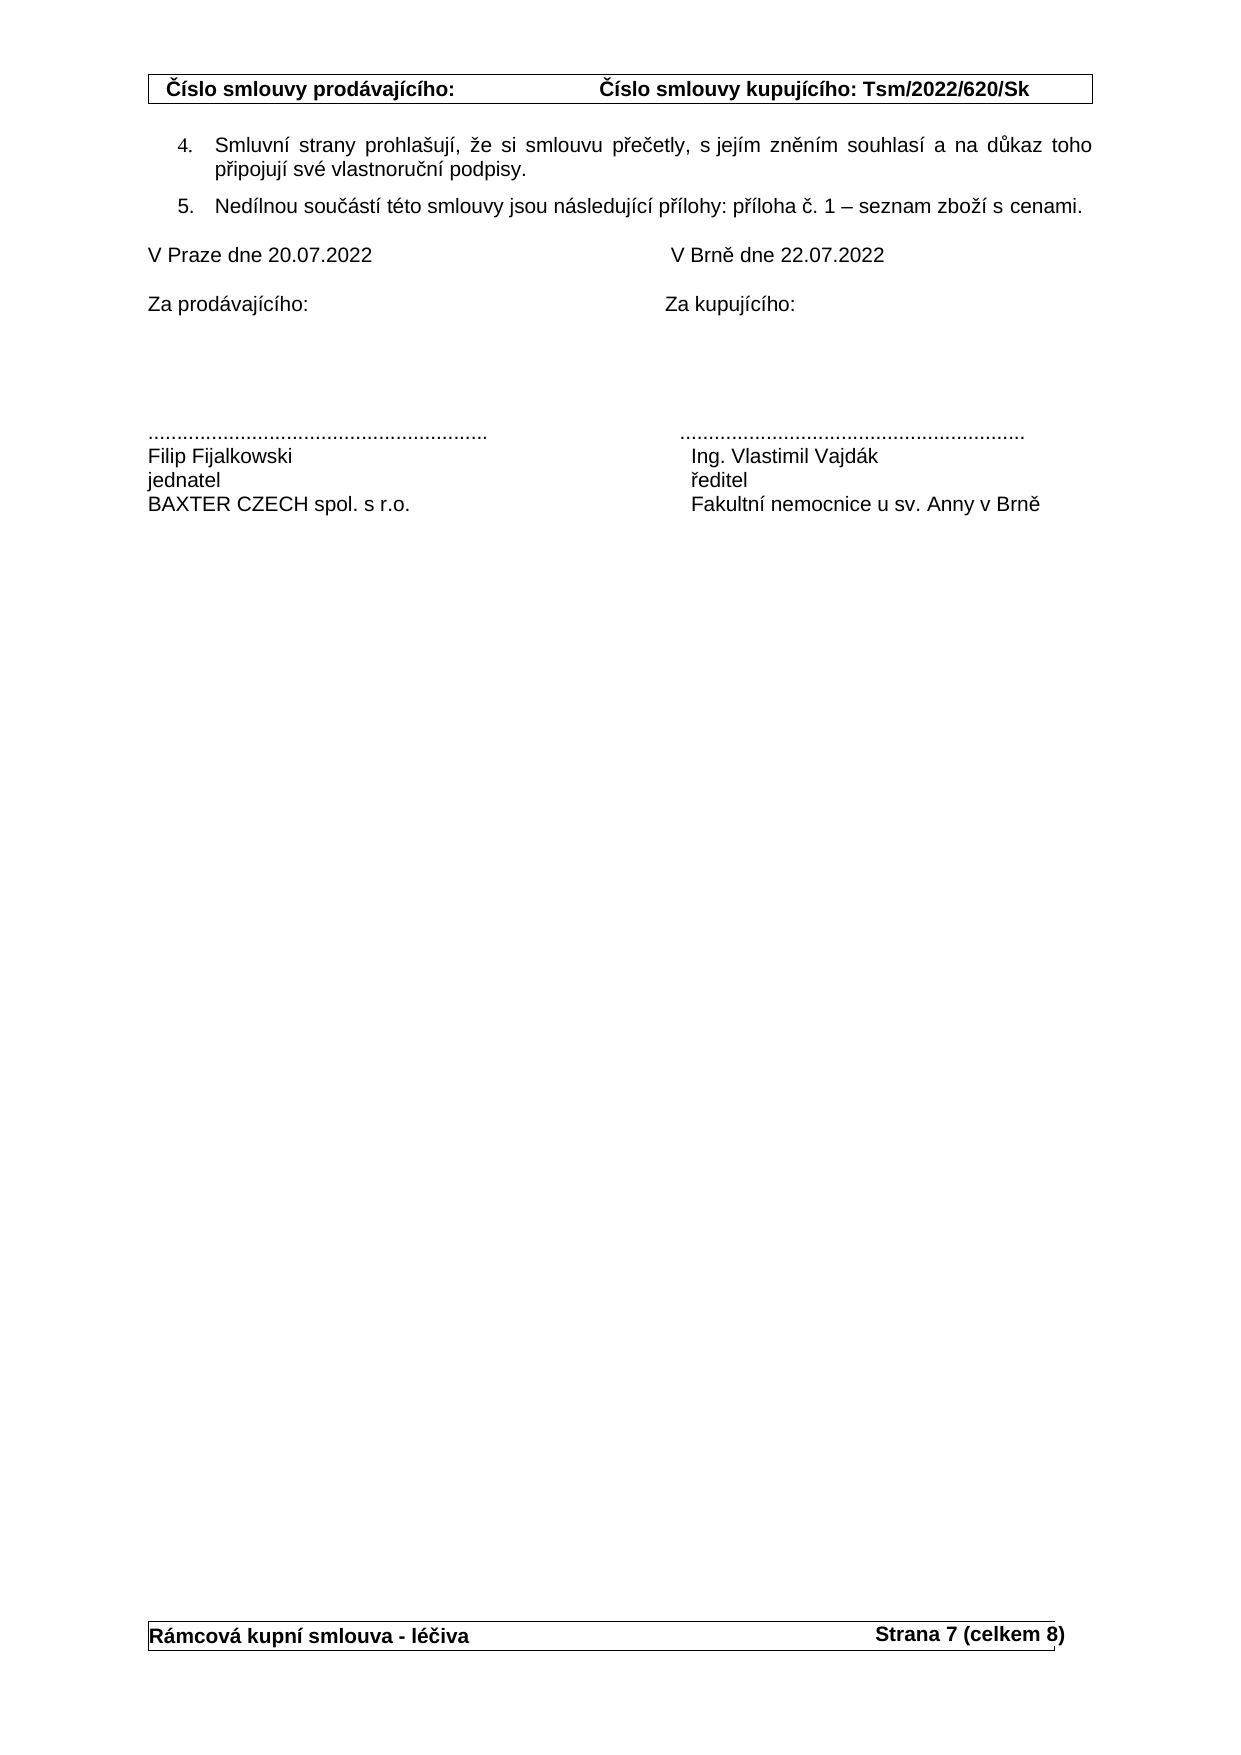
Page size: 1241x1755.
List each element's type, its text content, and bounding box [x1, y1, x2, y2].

text V Praze dne 20.07.2022 V Brně dne 22.07.2022 [148, 242, 1093, 266]
text Filip Fijalkowski Ing. Vlastimil Vajdák [148, 443, 1093, 467]
text Za prodávajícího: Za kupujícího: [148, 291, 1093, 315]
list Smluvní strany prohlašují, že si smlouvu přečetly, s jejím zněním souhlasí a na důkaz toho připojují své vlastnoruční podpisy. [177, 133, 1093, 181]
text BAXTER CZECH spol. s r.o. Fakultní nemocnice u sv. Anny v Brně [148, 491, 1093, 515]
list Nedílnou součástí této smlouvy jsou následující přílohy: příloha č. 1 – seznam zboží s cenami. [177, 193, 1093, 217]
text jednatel ředitel [148, 467, 1093, 491]
text ........................................................... ............................................................ [148, 419, 1093, 443]
